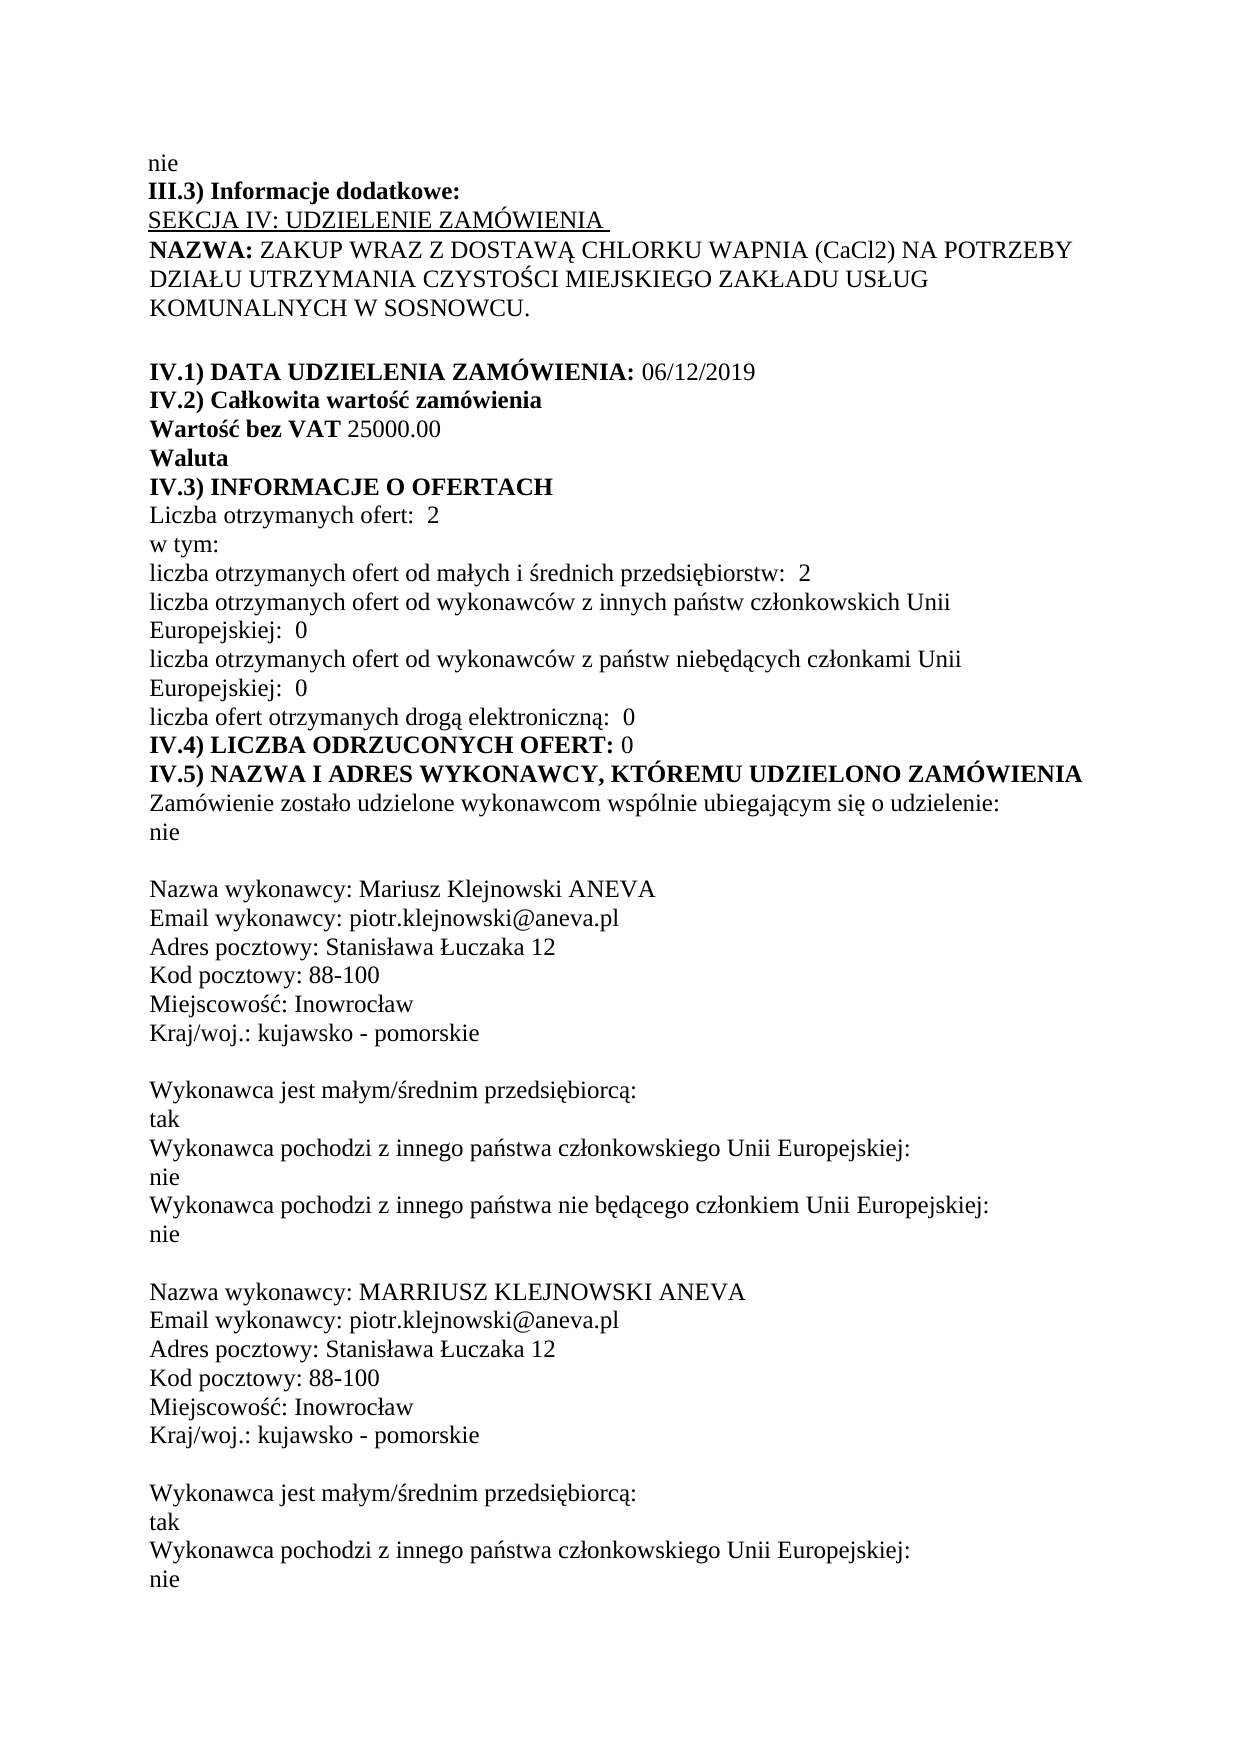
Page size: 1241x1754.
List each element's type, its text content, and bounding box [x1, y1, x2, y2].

table_header NAZWA: ZAKUP WRAZ Z DOSTAWĄ CHLORKU WAPNIA (CaCl2) NA POTRZEBY DZIAŁU UTRZYMANIA CZYSTOŚCI MIEJSKIEGO ZAKŁADU USŁUG KOMUNALNYCH W SOSNOWCU. [148, 234, 1088, 323]
table_cell [1088, 323, 1093, 355]
table_header [1088, 234, 1093, 323]
table_cell [148, 323, 1088, 355]
table_cell IV.1) DATA UDZIELENIA ZAMÓWIENIA: 06/12/2019 IV.2) Całkowita wartość zamówienia Wartość bez VAT 25000.00 Waluta IV.3) INFORMACJE O OFERTACH Liczba otrzymanych ofert: 2 w tym: liczba otrzymanych ofert od małych i średnich przedsiębiorstw: 2 liczba otrzymanych ofert od wykonawców z innych państw członkowskich Unii Europejskiej: 0 liczba otrzymanych ofert od wykonawców z państw niebędących członkami Unii Europejskiej: 0 liczba ofert otrzymanych drogą elektroniczną: 0 IV.4) LICZBA ODRZUCONYCH OFERT: 0 IV.5) NAZWA I ADRES WYKONAWCY, KTÓREMU UDZIELONO ZAMÓWIENIA Zamówienie zostało udzielone wykonawcom wspólnie ubiegającym się o udzielenie: nie Nazwa wykonawcy: Mariusz Klejnowski ANEVA Email wykonawcy: piotr.klejnowski@aneva.pl Adres pocztowy: Stanisława Łuczaka 12 Kod pocztowy: 88-100 Miejscowość: Inowrocław Kraj/woj.: kujawsko - pomorskie Wykonawca jest małym/średnim przedsiębiorcą: tak Wykonawca pochodzi z innego państwa członkowskiego Unii Europejskiej: nie Wykonawca pochodzi z innego państwa nie będącego członkiem Unii Europejskiej: nie Nazwa wykonawcy: MARRIUSZ KLEJNOWSKI ANEVA Email wykonawcy: piotr.klejnowski@aneva.pl Adres pocztowy: Stanisława Łuczaka 12 Kod pocztowy: 88-100 Miejscowość: Inowrocław Kraj/woj.: kujawsko - pomorskie Wykonawca jest małym/średnim przedsiębiorcą: tak Wykonawca pochodzi z innego państwa członkowskiego Unii Europejskiej: nie [148, 355, 1093, 1594]
text nie [148, 148, 1093, 176]
text SEKCJA IV: UDZIELENIE ZAMÓWIENIA [148, 205, 1093, 234]
text III.3) Informacje dodatkowe: [148, 176, 1093, 205]
